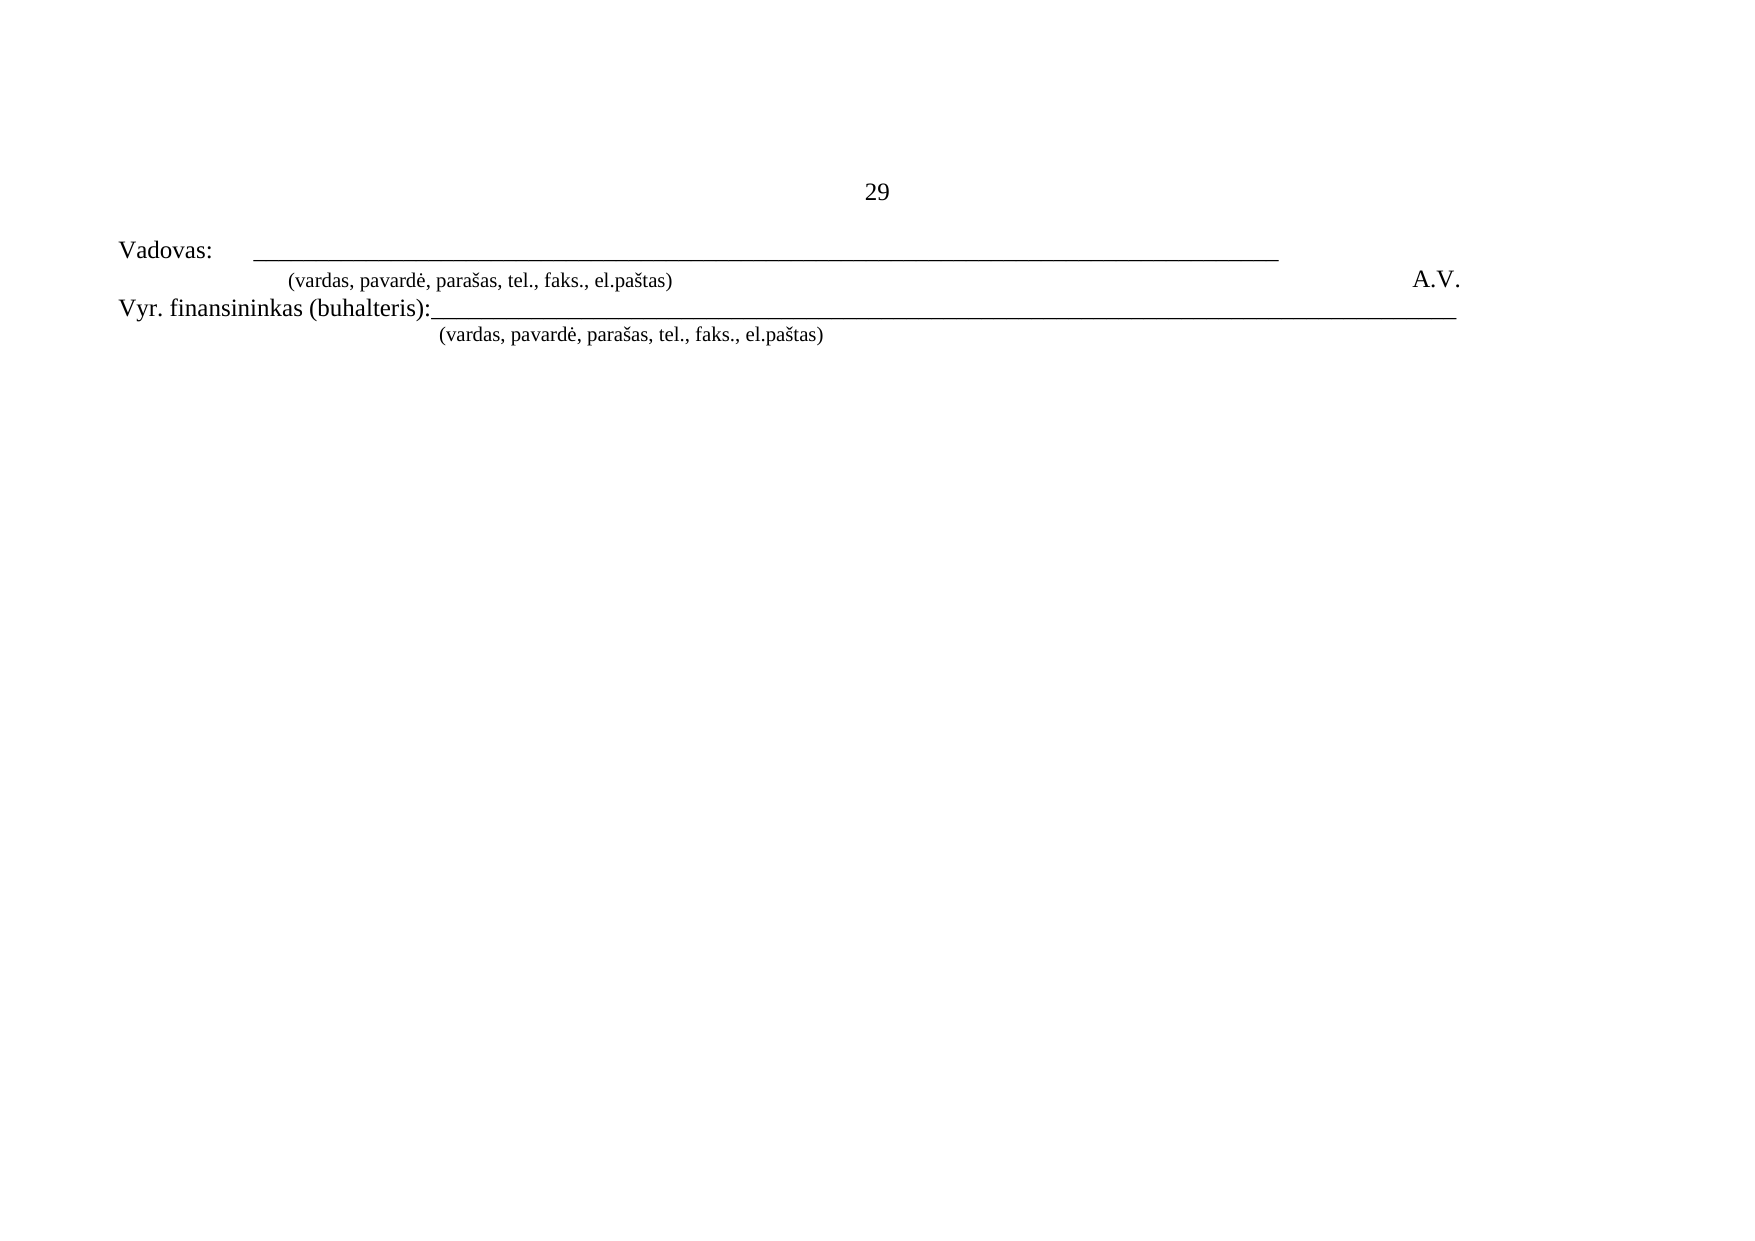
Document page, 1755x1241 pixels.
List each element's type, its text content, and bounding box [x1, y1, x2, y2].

text (vardas, pavardė, parašas, tel., faks., el.paštas) [118, 322, 1636, 346]
text (vardas, pavardė, parašas, tel., faks., el.paštas) A.V. [118, 264, 1636, 293]
text Vyr. finansininkas (buhalteris):__________________________________________________________________________________ [118, 293, 1636, 322]
text Vadovas: __________________________________________________________________________________ [118, 235, 1636, 264]
